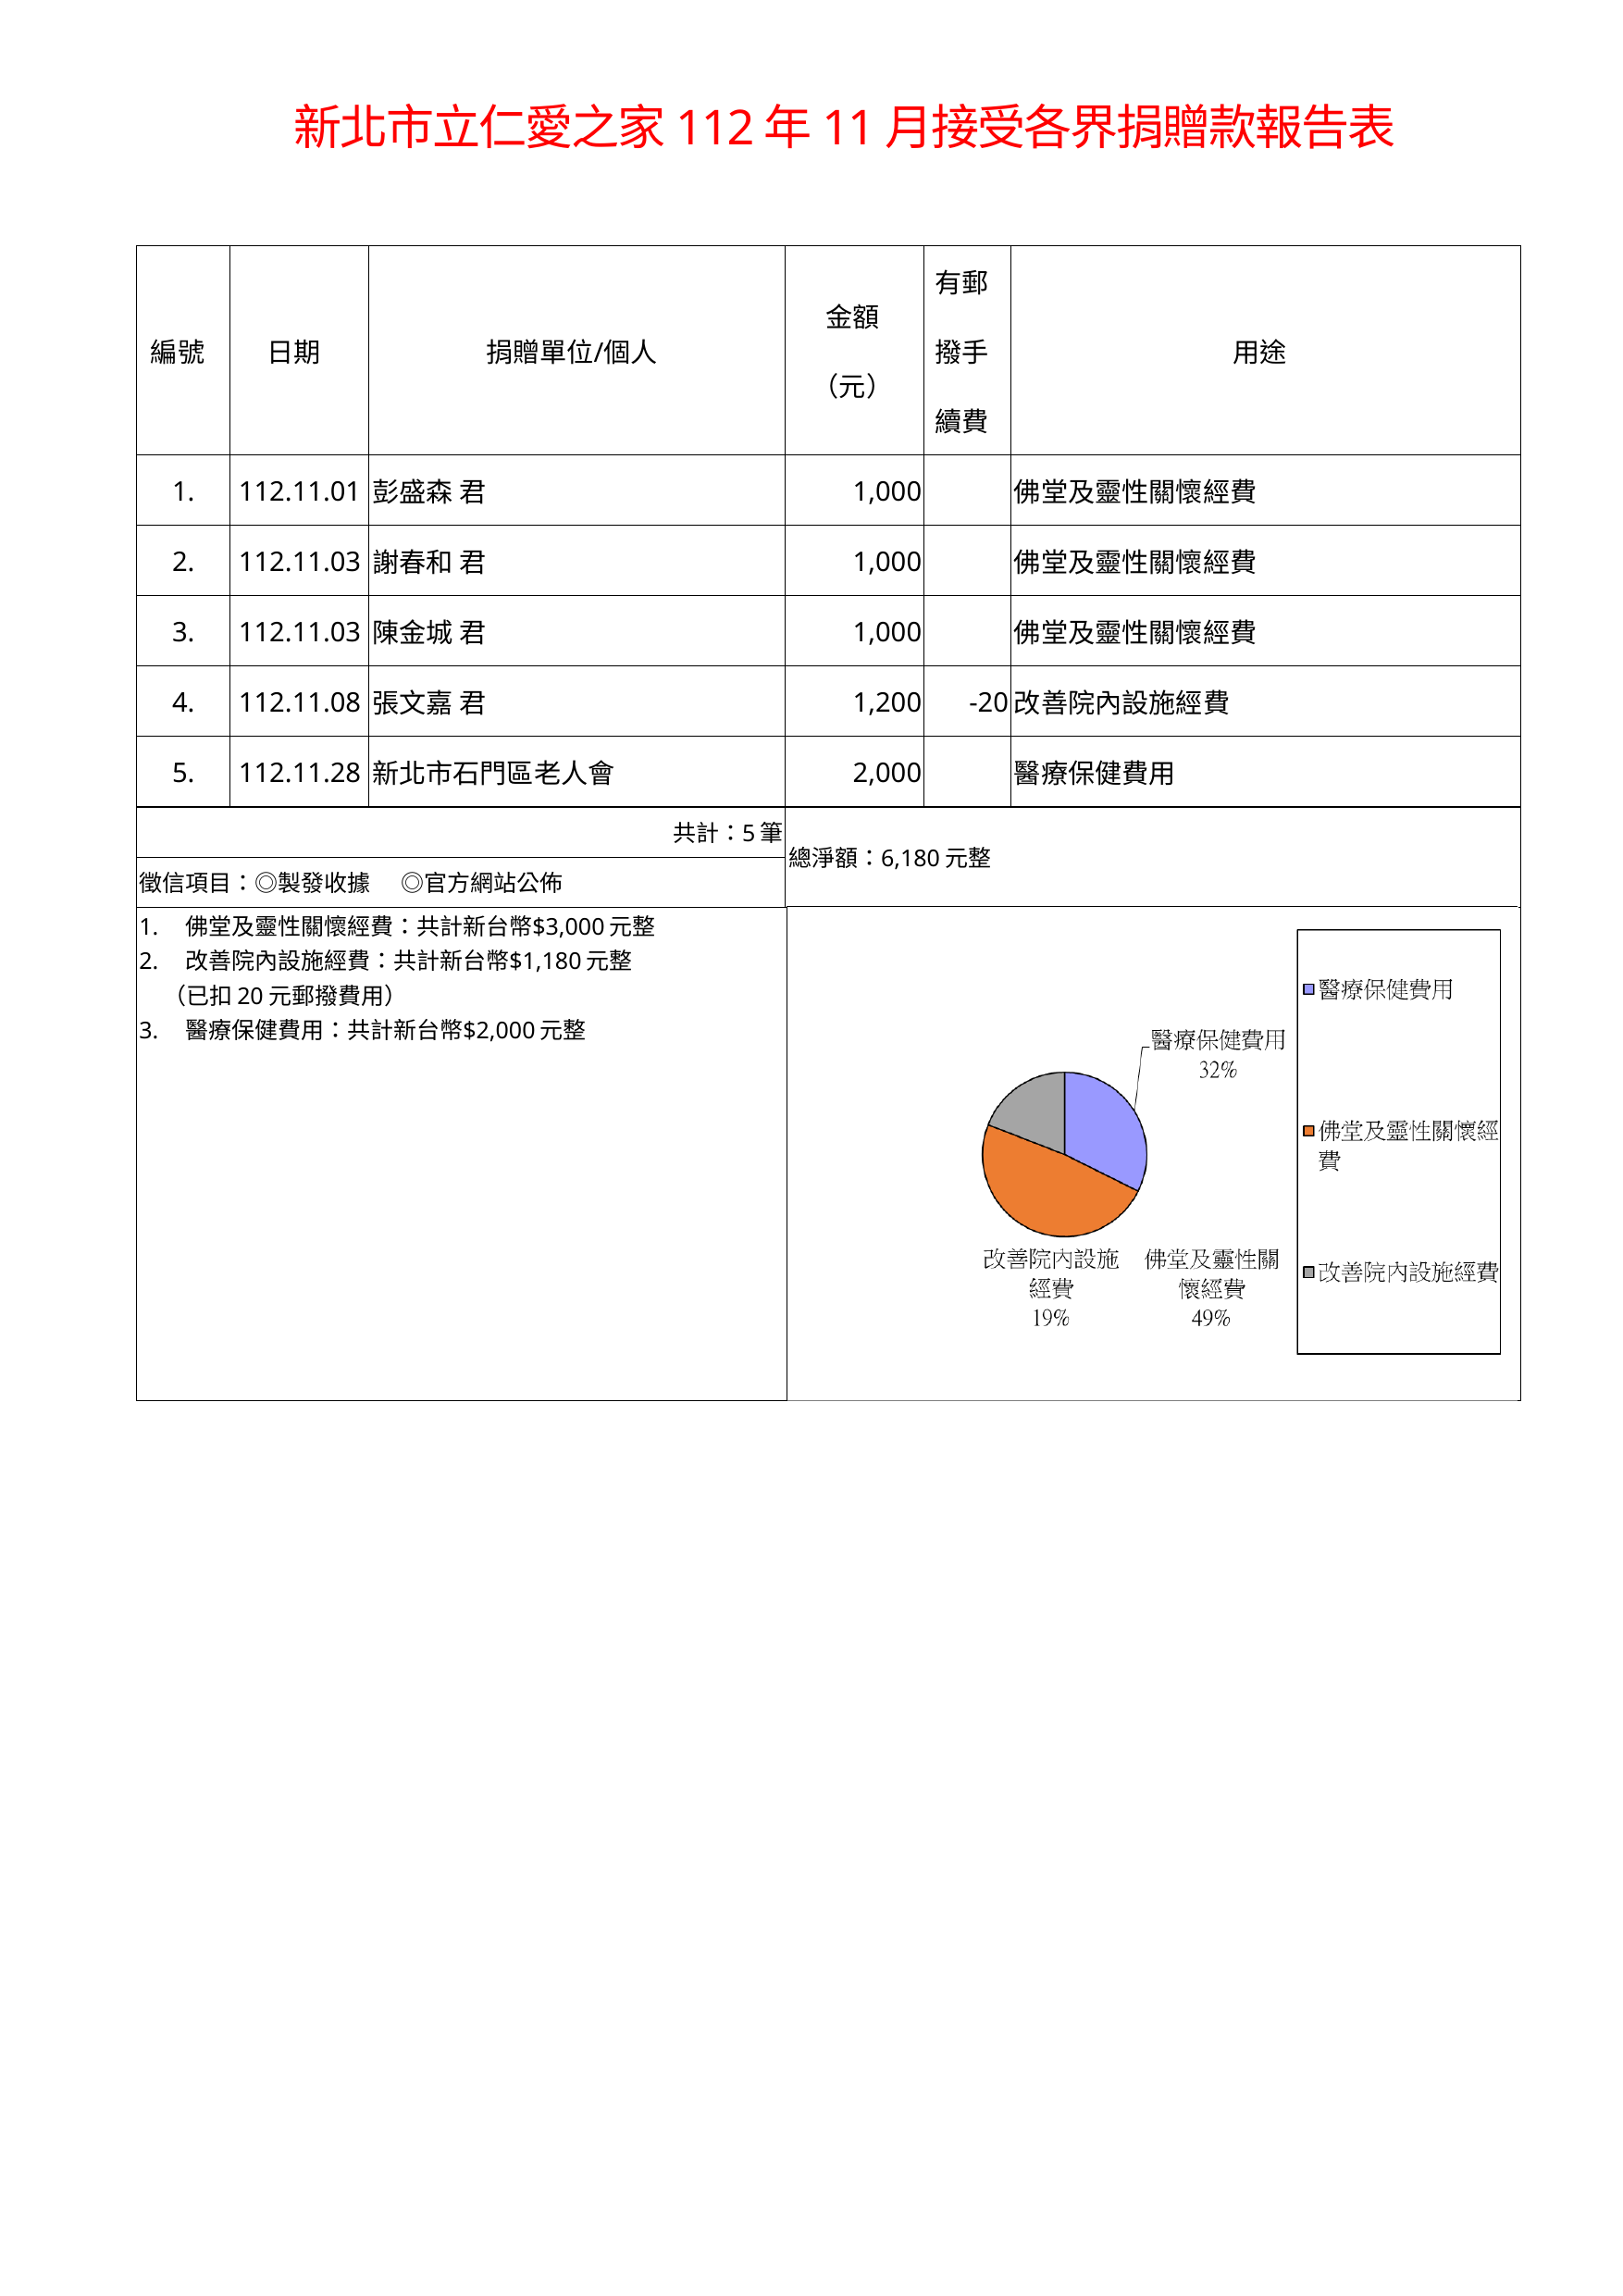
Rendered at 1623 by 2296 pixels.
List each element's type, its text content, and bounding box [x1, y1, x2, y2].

table_cell [137, 526, 229, 595]
table_cell 彭盛森 君 [369, 455, 785, 525]
text 新北市立仁愛之家112年11月接受各界捐贈款報告表 [109, 72, 1517, 176]
table_cell [137, 455, 229, 525]
table_cell 112.11.03 [230, 526, 368, 595]
table_cell 1,200 [786, 666, 923, 736]
picture [787, 906, 1518, 1401]
table_cell 新北市石門區老人會 [369, 737, 785, 806]
table_cell 總淨額：6,180元整 [786, 808, 1520, 907]
table_cell 佛堂及靈性關懷經費：共計新台幣$3,000元整 改善院內設施經費：共計新台幣$1,180元整 （已扣20元郵撥費用） 醫療保健費用：共計新台幣$2,000元整 [137, 908, 787, 1400]
table_cell [924, 596, 1010, 665]
table_header 有郵撥手續費 [924, 246, 1010, 454]
table_cell 佛堂及靈性關懷經費 [1011, 596, 1520, 665]
table_cell 1,000 [786, 596, 923, 665]
table_cell 謝春和 君 [369, 526, 785, 595]
table_header 編號 [137, 246, 229, 454]
table_cell 徵信項目：◎製發收據 ◎官方網站公佈 [137, 858, 785, 907]
table_cell [924, 455, 1010, 525]
table_cell 112.11.28 [230, 737, 368, 806]
table_cell 112.11.03 [230, 596, 368, 665]
table_cell 陳金城 君 [369, 596, 785, 665]
table_cell 共計：5筆 [137, 808, 785, 857]
table_cell [137, 737, 229, 806]
table_cell 112.11.08 [230, 666, 368, 736]
table_header 捐贈單位/個人 [369, 246, 785, 454]
table_cell 1,000 [786, 526, 923, 595]
table_cell 醫療保健費用 [1011, 737, 1520, 806]
table_cell [924, 737, 1010, 806]
table_header 用途 [1011, 246, 1520, 454]
table_header 金額（元） [786, 246, 923, 454]
table_cell [137, 666, 229, 736]
table_cell 2,000 [786, 737, 923, 806]
table_cell 112.11.01 [230, 455, 368, 525]
table_cell 1,000 [786, 455, 923, 525]
table_cell 佛堂及靈性關懷經費 [1011, 455, 1520, 525]
table_cell 張文嘉 君 [369, 666, 785, 736]
table_cell 佛堂及靈性關懷經費 [1011, 526, 1520, 595]
table_cell [137, 596, 229, 665]
table_cell [924, 526, 1010, 595]
table_cell 改善院內設施經費 [1011, 666, 1520, 736]
table_header 日期 [230, 246, 368, 454]
table_cell -20 [924, 666, 1010, 736]
